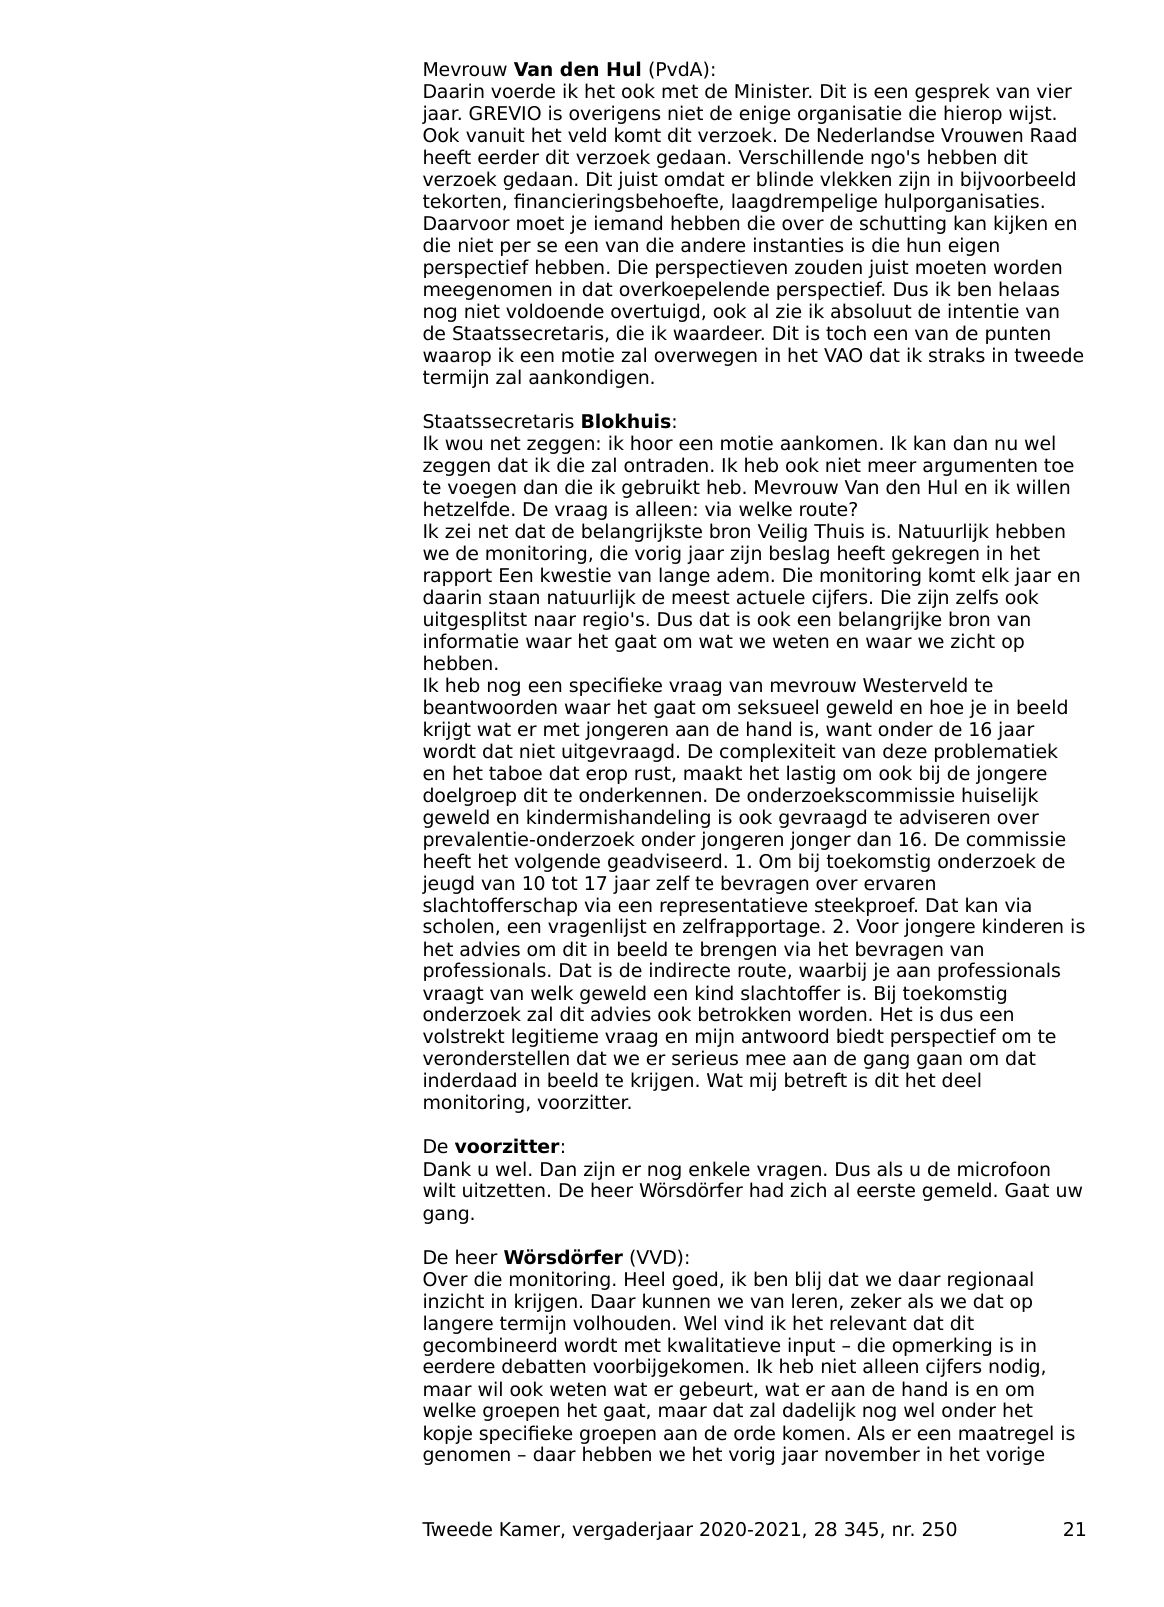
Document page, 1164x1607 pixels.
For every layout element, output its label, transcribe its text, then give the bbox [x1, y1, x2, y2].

text Ik heb nog een specifieke vraag van mevrouw Westerveld te beantwoorden waar het gaat om seksueel geweld en hoe je in beeld krijgt wat er met jongeren aan de hand is, want onder de 16 jaar wordt dat niet uitgevraagd. De complexiteit van deze problematiek en het taboe dat erop rust, maakt het lastig om ook bij de jongere doelgroep dit te onderkennen. De onderzoekscommissie huiselijk geweld en kindermishandeling is ook gevraagd te adviseren over prevalentie-onderzoek onder jongeren jonger dan 16. De commissie heeft het volgende geadviseerd. 1. Om bij toekomstig onderzoek de jeugd van 10 tot 17 jaar zelf te bevragen over ervaren slachtofferschap via een representatieve steekproef. Dat kan via scholen, een vragenlijst en zelfrapportage. 2. Voor jongere kinderen is het advies om dit in beeld te brengen via het bevragen van professionals. Dat is de indirecte route, waarbij je aan professionals vraagt van welk geweld een kind slachtoffer is. Bij toekomstig onderzoek zal dit advies ook betrokken worden. Het is dus een volstrekt legitieme vraag en mijn antwoord biedt perspectief om te veronderstellen dat we er serieus mee aan de gang gaan om dat inderdaad in beeld te krijgen. Wat mij betreft is dit het deel monitoring, voorzitter. [422, 675, 1087, 1114]
text Over die monitoring. Heel goed, ik ben blij dat we daar regionaal inzicht in krijgen. Daar kunnen we van leren, zeker als we dat op langere termijn volhouden. Wel vind ik het relevant dat dit gecombineerd wordt met kwalitatieve input – die opmerking is in eerdere debatten voorbijgekomen. Ik heb niet alleen cijfers nodig, maar wil ook weten wat er gebeurt, wat er aan de hand is en om welke groepen het gaat, maar dat zal dadelijk nog wel onder het kopje specifieke groepen aan de orde komen. Als er een maatregel is genomen – daar hebben we het vorig jaar november in het vorige [422, 1268, 1087, 1466]
text De heer Wörsdörfer (VVD): [422, 1247, 1087, 1268]
text Ik wou net zeggen: ik hoor een motie aankomen. Ik kan dan nu wel zeggen dat ik die zal ontraden. Ik heb ook niet meer argumenten toe te voegen dan die ik gebruikt heb. Mevrouw Van den Hul en ik willen hetzelfde. De vraag is alleen: via welke route? [422, 433, 1087, 521]
text De voorzitter: [422, 1136, 1087, 1158]
text Mevrouw Van den Hul (PvdA): [422, 59, 1087, 81]
text Daarin voerde ik het ook met de Minister. Dit is een gesprek van vier jaar. GREVIO is overigens niet de enige organisatie die hierop wijst. Ook vanuit het veld komt dit verzoek. De Nederlandse Vrouwen Raad heeft eerder dit verzoek gedaan. Verschillende ngo's hebben dit verzoek gedaan. Dit juist omdat er blinde vlekken zijn in bijvoorbeeld tekorten, financieringsbehoefte, laagdrempelige hulporganisaties. Daarvoor moet je iemand hebben die over de schutting kan kijken en die niet per se een van die andere instanties is die hun eigen perspectief hebben. Die perspectieven zouden juist moeten worden meegenomen in dat overkoepelende perspectief. Dus ik ben helaas nog niet voldoende overtuigd, ook al zie ik absoluut de intentie van de Staatssecretaris, die ik waardeer. Dit is toch een van de punten waarop ik een motie zal overwegen in het VAO dat ik straks in tweede termijn zal aankondigen. [422, 81, 1087, 389]
text Dank u wel. Dan zijn er nog enkele vragen. Dus als u de microfoon wilt uitzetten. De heer Wörsdörfer had zich al eerste gemeld. Gaat uw gang. [422, 1158, 1087, 1224]
text Ik zei net dat de belangrijkste bron Veilig Thuis is. Natuurlijk hebben we de monitoring, die vorig jaar zijn beslag heeft gekregen in het rapport Een kwestie van lange adem. Die monitoring komt elk jaar en daarin staan natuurlijk de meest actuele cijfers. Die zijn zelfs ook uitgesplitst naar regio's. Dus dat is ook een belangrijke bron van informatie waar het gaat om wat we weten en waar we zicht op hebben. [422, 521, 1087, 675]
text Staatssecretaris Blokhuis: [422, 411, 1087, 433]
